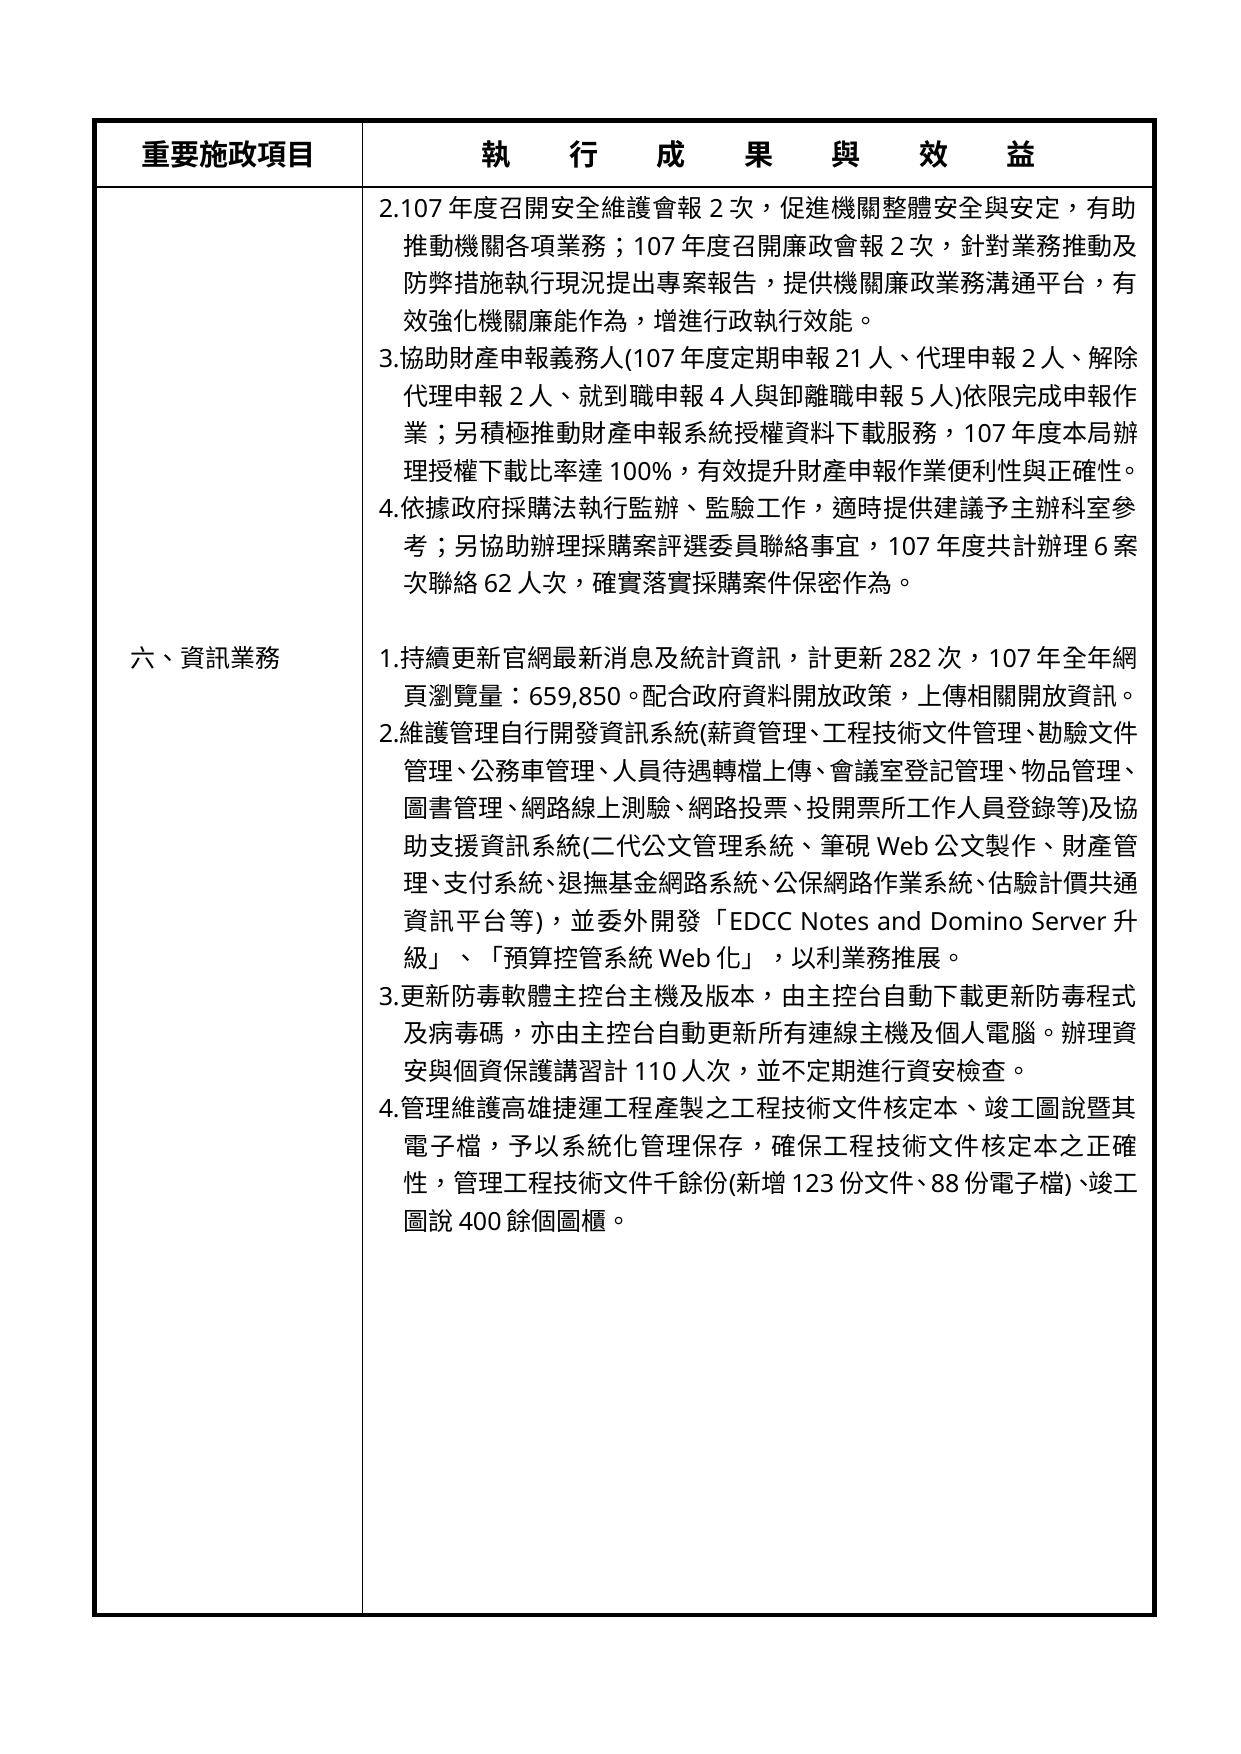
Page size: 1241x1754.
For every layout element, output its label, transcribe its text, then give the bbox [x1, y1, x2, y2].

table_cell 六、資訊業務 [97, 188, 362, 1613]
table_header 重要施政項目 [97, 123, 362, 186]
table_cell 2.107年度召開安全維護會報2次，促進機關整體安全與安定，有助推動機關各項業務；107年度召開廉政會報2次，針對業務推動及防弊措施執行現況提出專案報告，提供機關廉政業務溝通平台，有效強化機關廉能作為，增進行政執行效能。 3.協助財產申報義務人(107年度定期申報21人、代理申報2人、解除代理申報2人、就到職申報4人與卸離職申報5人)依限完成申報作業；另積極推動財產申報系統授權資料下載服務，107年度本局辦理授權下載比率達100%，有效提升財產申報作業便利性與正確性。 4.依據政府採購法執行監辦、監驗工作，適時提供建議予主辦科室參考；另協助辦理採購案評選委員聯絡事宜，107年度共計辦理6案次聯絡62人次，確實落實採購案件保密作為。 1.持續更新官網最新消息及統計資訊，計更新282次，107年全年網頁瀏覽量：659,850。配合政府資料開放政策，上傳相關開放資訊。 2.維護管理自行開發資訊系統(薪資管理、工程技術文件管理、勘驗文件管理、公務車管理、人員待遇轉檔上傳、會議室登記管理、物品管理、圖書管理、網路線上測驗、網路投票、投開票所工作人員登錄等)及協助支援資訊系統(二代公文管理系統、筆硯Web公文製作、財產管理、支付系統、退撫基金網路系統、公保網路作業系統、估驗計價共通資訊平台等)，並委外開發「EDCC Notes and Domino Server升級」、「預算控管系統Web化」，以利業務推展。 3.更新防毒軟體主控台主機及版本，由主控台自動下載更新防毒程式及病毒碼，亦由主控台自動更新所有連線主機及個人電腦。辦理資安與個資保護講習計110人次，並不定期進行資安檢查。 4.管理維護高雄捷運工程產製之工程技術文件核定本、竣工圖說暨其電子檔，予以系統化管理保存，確保工程技術文件核定本之正確性，管理工程技術文件千餘份(新增123份文件、88份電子檔)、竣工圖說400餘個圖櫃。 [363, 188, 1152, 1613]
table_header 執 行 成 果 與 效 益 [363, 123, 1152, 186]
